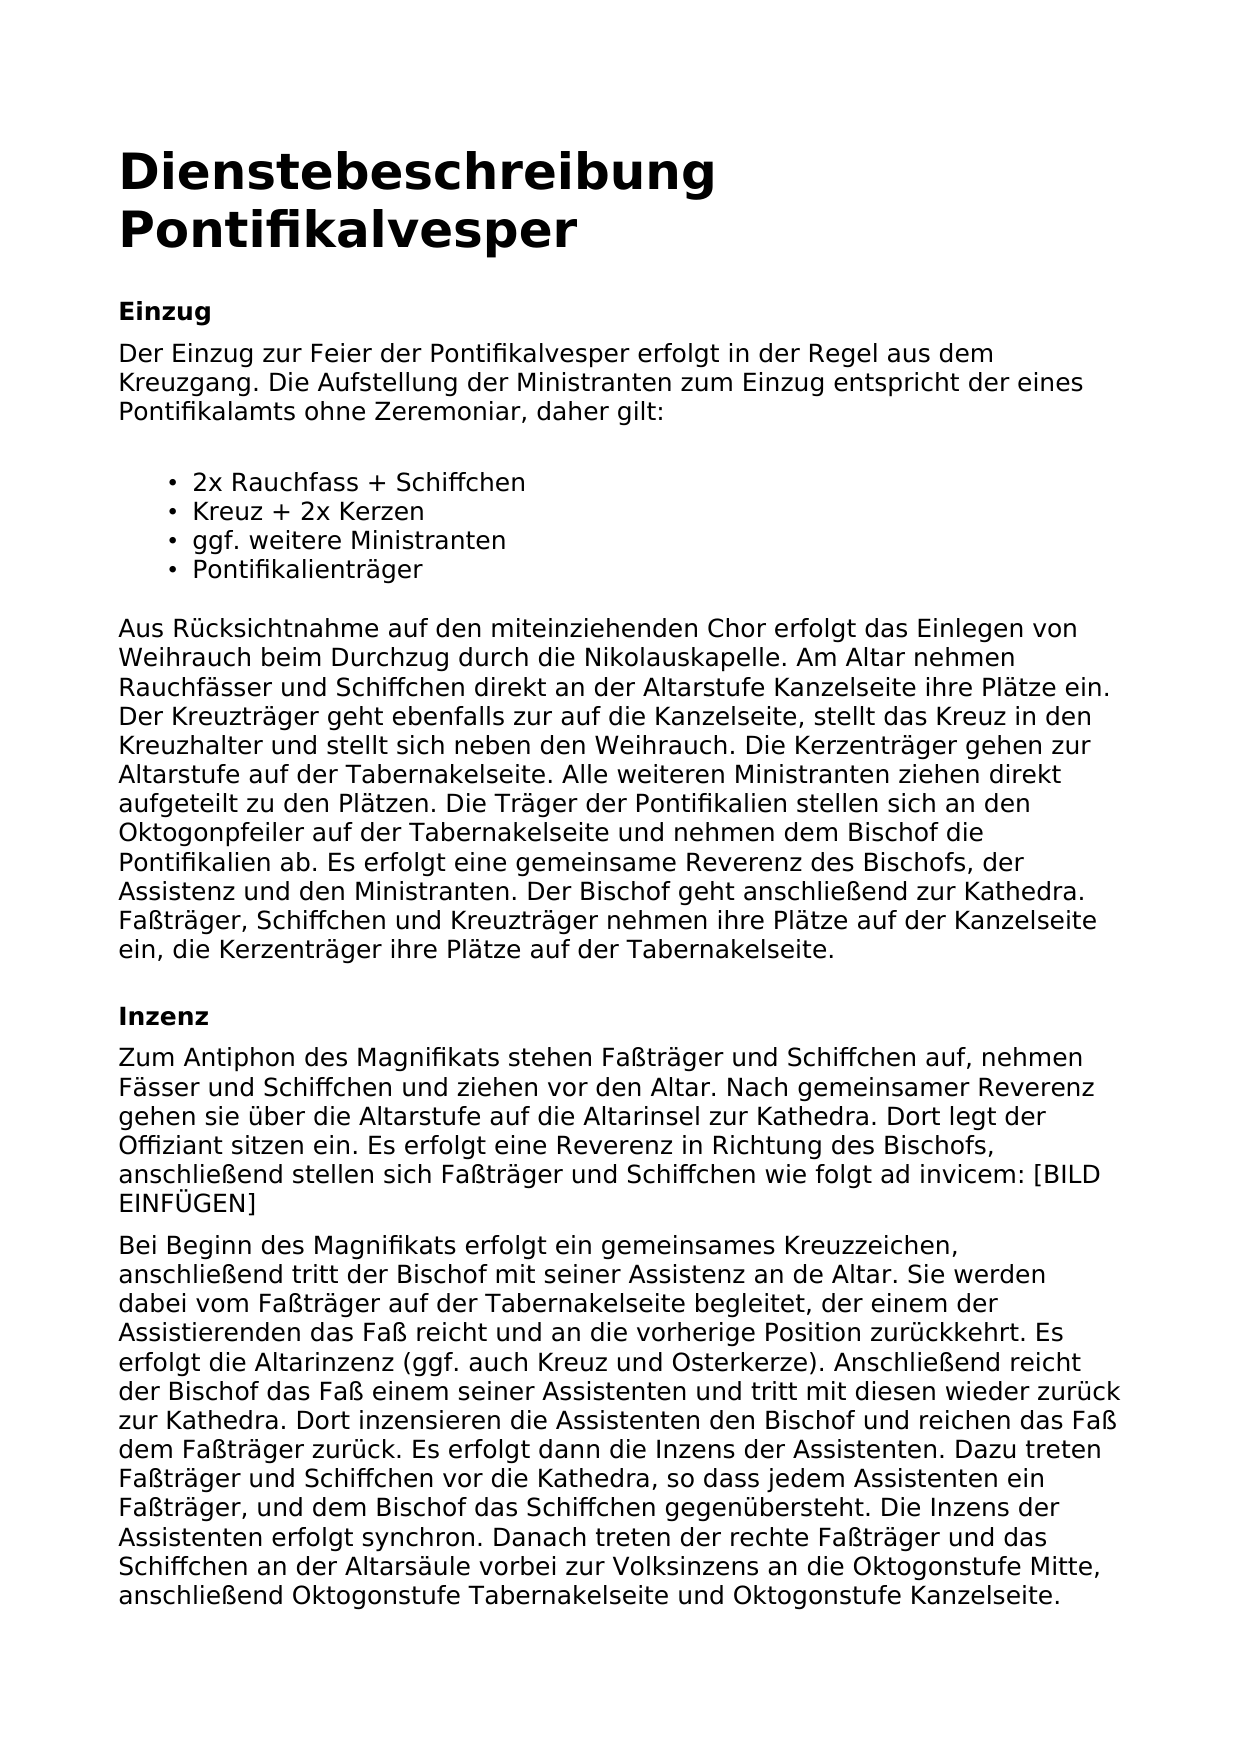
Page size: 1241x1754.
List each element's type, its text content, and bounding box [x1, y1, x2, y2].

text Zum Antiphon des Magnifikats stehen Faßträger und Schiffchen auf, nehmen Fässer und Schiffchen und ziehen vor den Altar. Nach gemeinsamer Reverenz gehen sie über die Altarstufe auf die Altarinsel zur Kathedra. Dort legt der Offiziant sitzen ein. Es erfolgt eine Reverenz in Richtung des Bischofs, anschließend stellen sich Faßträger und Schiffchen wie folgt ad invicem: [BILD EINFÜGEN] [118, 1043, 1122, 1218]
text Der Einzug zur Feier der Pontifikalvesper erfolgt in der Regel aus dem Kreuzgang. Die Aufstellung der Ministranten zum Einzug entspricht der eines Pontifikalamts ohne Zeremoniar, daher gilt: [118, 339, 1122, 426]
subtitle Einzug [118, 297, 1122, 326]
subtitle Inzenz [118, 1002, 1122, 1031]
list Pontifikalienträger [177, 556, 1122, 585]
list Kreuz + 2x Kerzen [177, 497, 1122, 527]
text Aus Rücksichtnahme auf den miteinziehenden Chor erfolgt das Einlegen von Weihrauch beim Durchzug durch die Nikolauskapelle. Am Altar nehmen Rauchfässer und Schiffchen direkt an der Altarstufe Kanzelseite ihre Plätze ein. Der Kreuzträger geht ebenfalls zur auf die Kanzelseite, stellt das Kreuz in den Kreuzhalter und stellt sich neben den Weihrauch. Die Kerzenträger gehen zur Altarstufe auf der Tabernakelseite. Alle weiteren Ministranten ziehen direkt aufgeteilt zu den Plätzen. Die Träger der Pontifikalien stellen sich an den Oktogonpfeiler auf der Tabernakelseite und nehmen dem Bischof die Pontifikalien ab. Es erfolgt eine gemeinsame Reverenz des Bischofs, der Assistenz und den Ministranten. Der Bischof geht anschließend zur Kathedra. Faßträger, Schiffchen und Kreuzträger nehmen ihre Plätze auf der Kanzelseite ein, die Kerzenträger ihre Plätze auf der Tabernakelseite. [118, 614, 1122, 964]
text Bei Beginn des Magnifikats erfolgt ein gemeinsames Kreuzzeichen, anschließend tritt der Bischof mit seiner Assistenz an de Altar. Sie werden dabei vom Faßträger auf der Tabernakelseite begleitet, der einem der Assistierenden das Faß reicht und an die vorherige Position zurückkehrt. Es erfolgt die Altarinzenz (ggf. auch Kreuz und Osterkerze). Anschließend reicht der Bischof das Faß einem seiner Assistenten und tritt mit diesen wieder zurück zur Kathedra. Dort inzensieren die Assistenten den Bischof und reichen das Faß dem Faßträger zurück. Es erfolgt dann die Inzens der Assistenten. Dazu treten Faßträger und Schiffchen vor die Kathedra, so dass jedem Assistenten ein Faßträger, und dem Bischof das Schiffchen gegenübersteht. Die Inzens der Assistenten erfolgt synchron. Danach treten der rechte Faßträger und das Schiffchen an der Altarsäule vorbei zur Volksinzens an die Oktogonstufe Mitte, anschließend Oktogonstufe Tabernakelseite und Oktogonstufe Kanzelseite. [118, 1231, 1122, 1610]
list ggf. weitere Ministranten [177, 527, 1122, 556]
list 2x Rauchfass + Schiffchen [177, 468, 1122, 497]
subtitle Dienstebeschreibung Pontifikalvesper [118, 143, 1122, 259]
